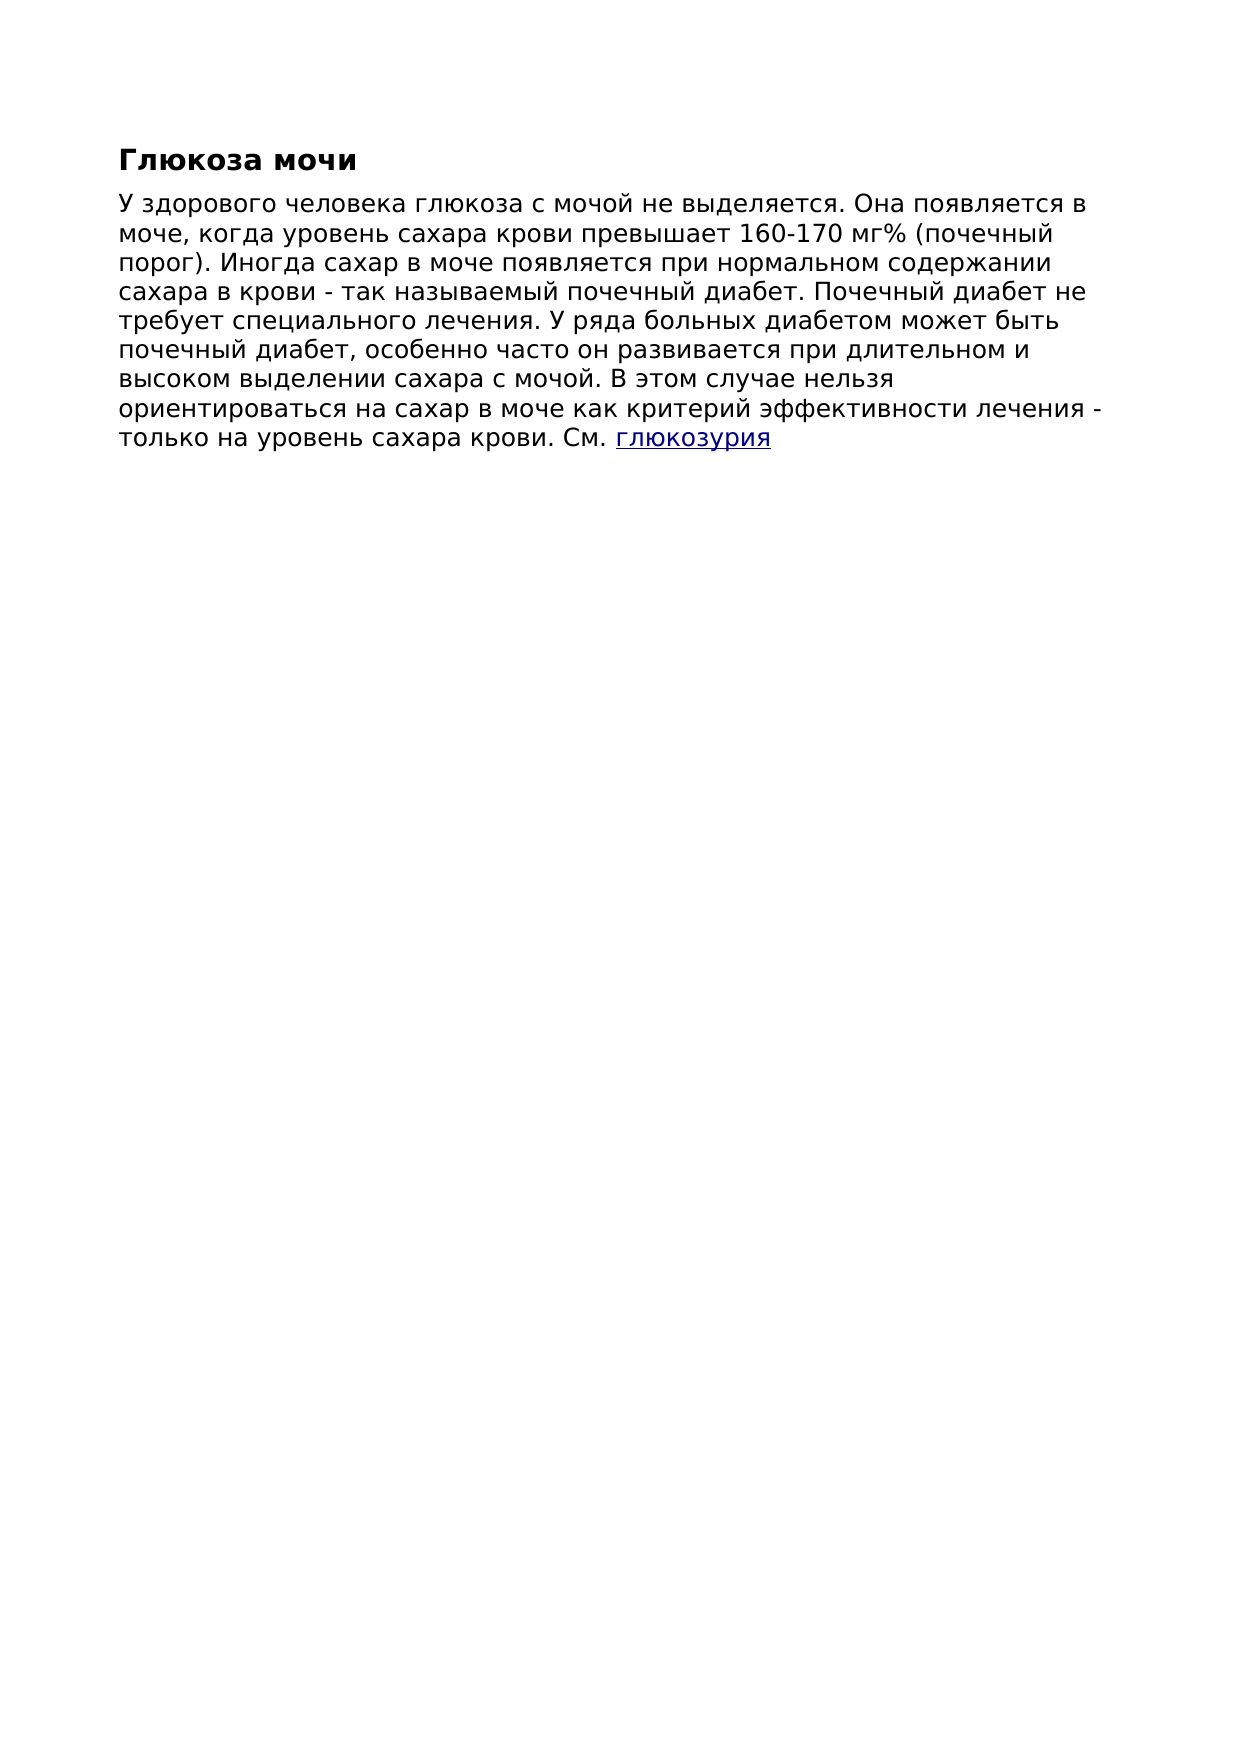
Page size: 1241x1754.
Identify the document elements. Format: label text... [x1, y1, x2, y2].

text У здорового человека глюкоза с мочой не выделяется. Она появляется в моче, когда уровень сахара крови превышает 160-170 мг% (почечный порог). Иногда сахар в моче появляется при нормальном содержании сахара в крови - так называемый почечный диабет. Почечный диабет не требует специального лечения. У ряда больных диабетом может быть почечный диабет, особенно часто он развивается при длительном и высоком выделении сахара с мочой. В этом случае нельзя ориентироваться на сахар в моче как критерий эффективности лечения - только на уровень сахара крови. См. глюкозурия [118, 189, 1122, 452]
subtitle Глюкоза мочи [118, 143, 1122, 177]
